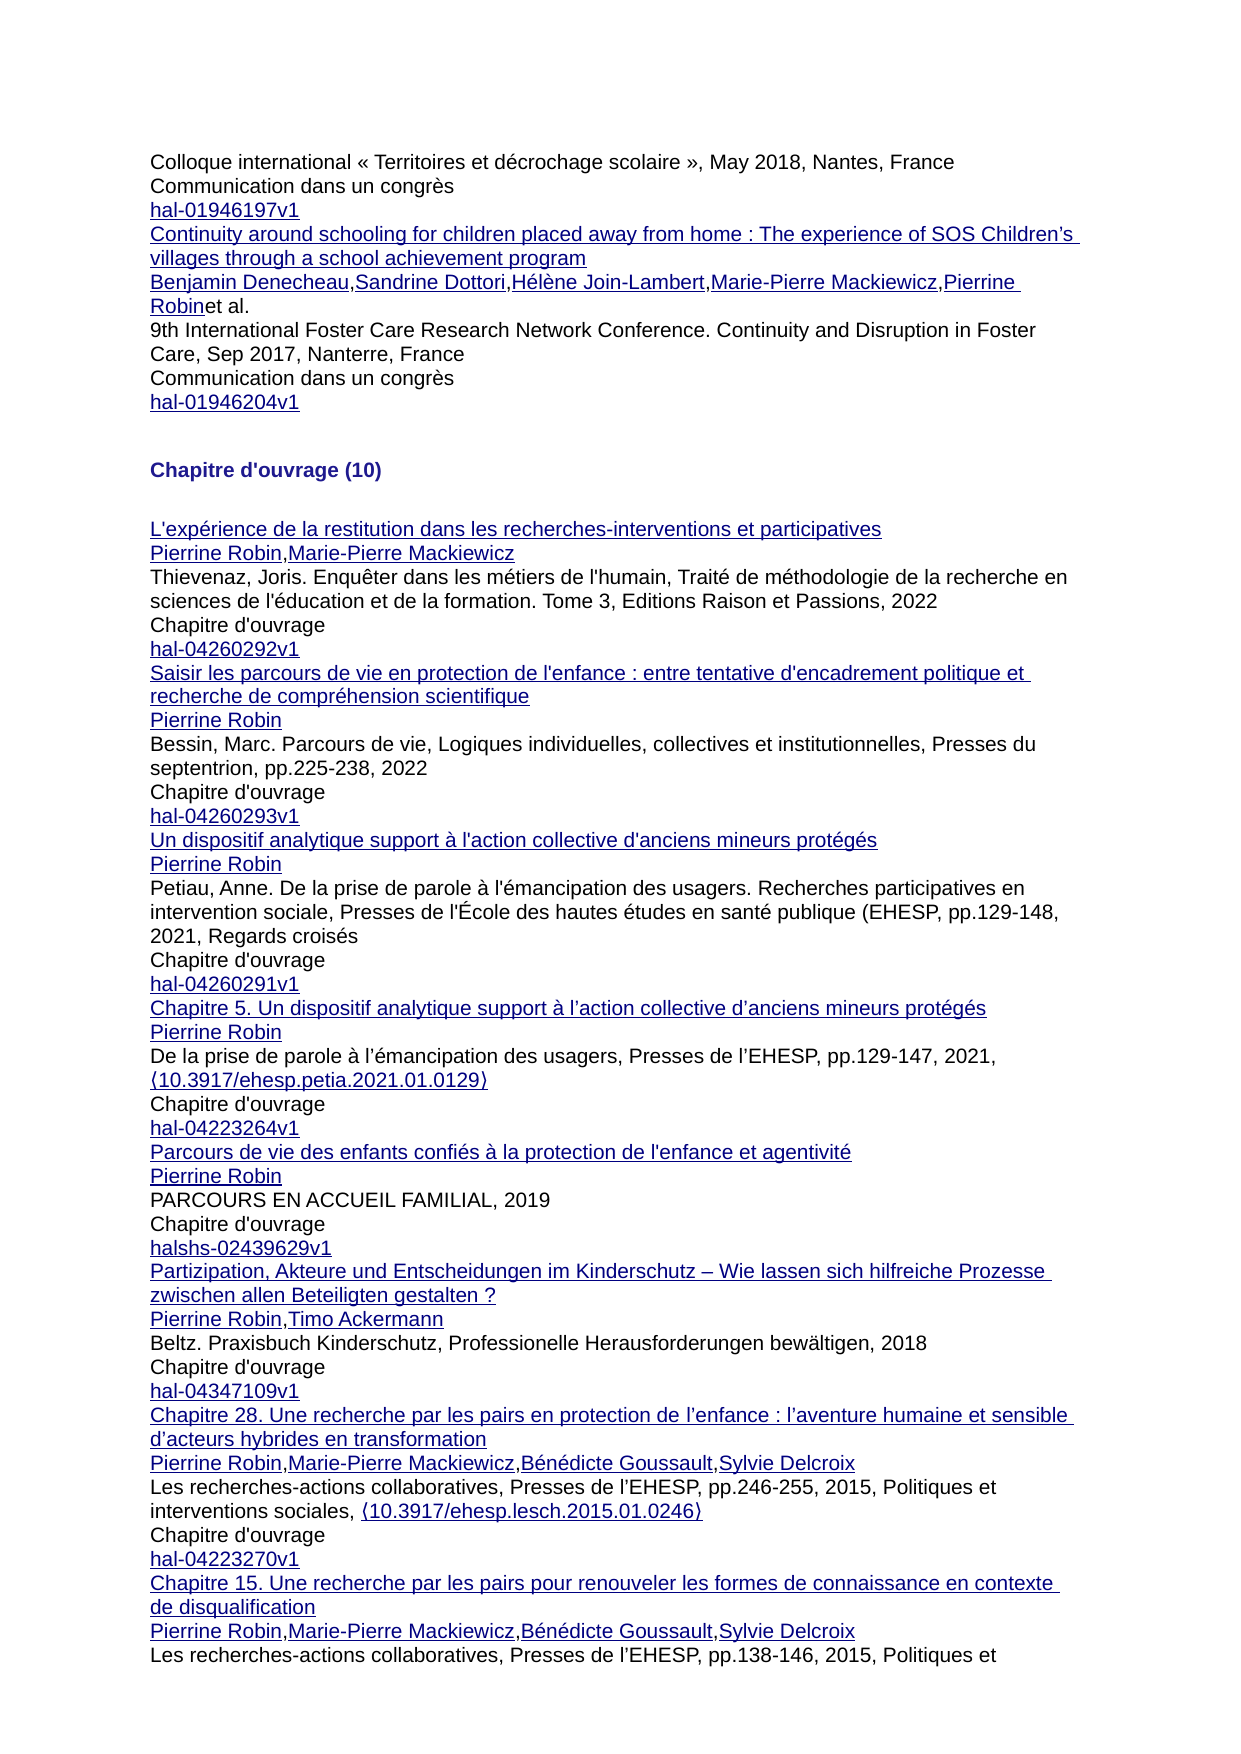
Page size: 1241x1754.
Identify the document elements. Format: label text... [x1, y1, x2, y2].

table_cell Saisir les parcours de vie en protection de l'enfance : entre tentative d'encadrement politique et recherche de compréhension scientifique Pierrine Robin Bessin, Marc. Parcours de vie, Logiques individuelles, collectives et institutionnelles, Presses du septentrion, pp.225-238, 2022 Chapitre d'ouvrage hal-04260293v1 [150, 660, 1090, 828]
table_header L'expérience de la restitution dans les recherches-interventions et participatives Pierrine Robin,Marie-Pierre Mackiewicz Thievenaz, Joris. Enquêter dans les métiers de l'humain, Traité de méthodologie de la recherche en sciences de l'éducation et de la formation. Tome 3, Editions Raison et Passions, 2022 Chapitre d'ouvrage hal-04260292v1 [150, 517, 1090, 660]
subtitle Chapitre d'ouvrage (10) [150, 458, 1090, 482]
table_cell Parcours de vie des enfants confiés à la protection de l'enfance et agentivité Pierrine Robin PARCOURS EN ACCUEIL FAMILIAL, 2019 Chapitre d'ouvrage halshs-02439629v1 [150, 1140, 1090, 1259]
table_cell Chapitre 15. Une recherche par les pairs pour renouveler les formes de connaissance en contexte de disqualification Pierrine Robin,Marie-Pierre Mackiewicz,Bénédicte Goussault,Sylvie Delcroix Les recherches-actions collaboratives, Presses de l’EHESP, pp.138-146, 2015, Politiques et [150, 1571, 1090, 1667]
table_cell Partizipation, Akteure und Entscheidungen im Kinderschutz – Wie lassen sich hilfreiche Prozesse zwischen allen Beteiligten gestalten ? Pierrine Robin,Timo Ackermann Beltz. Praxisbuch Kinderschutz, Professionelle Herausforderungen bewältigen, 2018 Chapitre d'ouvrage hal-04347109v1 [150, 1259, 1090, 1403]
table_cell Chapitre 5. Un dispositif analytique support à l’action collective d’anciens mineurs protégés Pierrine Robin De la prise de parole à l’émancipation des usagers, Presses de l’EHESP, pp.129-147, 2021, ⟨10.3917/ehesp.petia.2021.01.0129⟩ Chapitre d'ouvrage hal-04223264v1 [150, 996, 1090, 1139]
table_cell Chapitre 28. Une recherche par les pairs en protection de l’enfance : l’aventure humaine et sensible d’acteurs hybrides en transformation Pierrine Robin,Marie-Pierre Mackiewicz,Bénédicte Goussault,Sylvie Delcroix Les recherches-actions collaboratives, Presses de l’EHESP, pp.246-255, 2015, Politiques et interventions sociales, ⟨10.3917/ehesp.lesch.2015.01.0246⟩ Chapitre d'ouvrage hal-04223270v1 [150, 1403, 1090, 1571]
table_cell Continuity around schooling for children placed away from home : The experience of SOS Children’s villages through a school achievement program Benjamin Denecheau,Sandrine Dottori,Hélène Join-Lambert,Marie-Pierre Mackiewicz,Pierrine Robinet al. 9th International Foster Care Research Network Conference. Continuity and Disruption in Foster Care, Sep 2017, Nanterre, France Communication dans un congrès hal-01946204v1 [150, 222, 1090, 413]
table_cell Un dispositif analytique support à l'action collective d'anciens mineurs protégés Pierrine Robin Petiau, Anne. De la prise de parole à l'émancipation des usagers. Recherches participatives en intervention sociale, Presses de l'École des hautes études en santé publique (EHESP, pp.129-148, 2021, Regards croisés Chapitre d'ouvrage hal-04260291v1 [150, 828, 1090, 996]
table_cell Colloque international « Territoires et décrochage scolaire », May 2018, Nantes, France Communication dans un congrès hal-01946197v1 [150, 150, 1090, 222]
